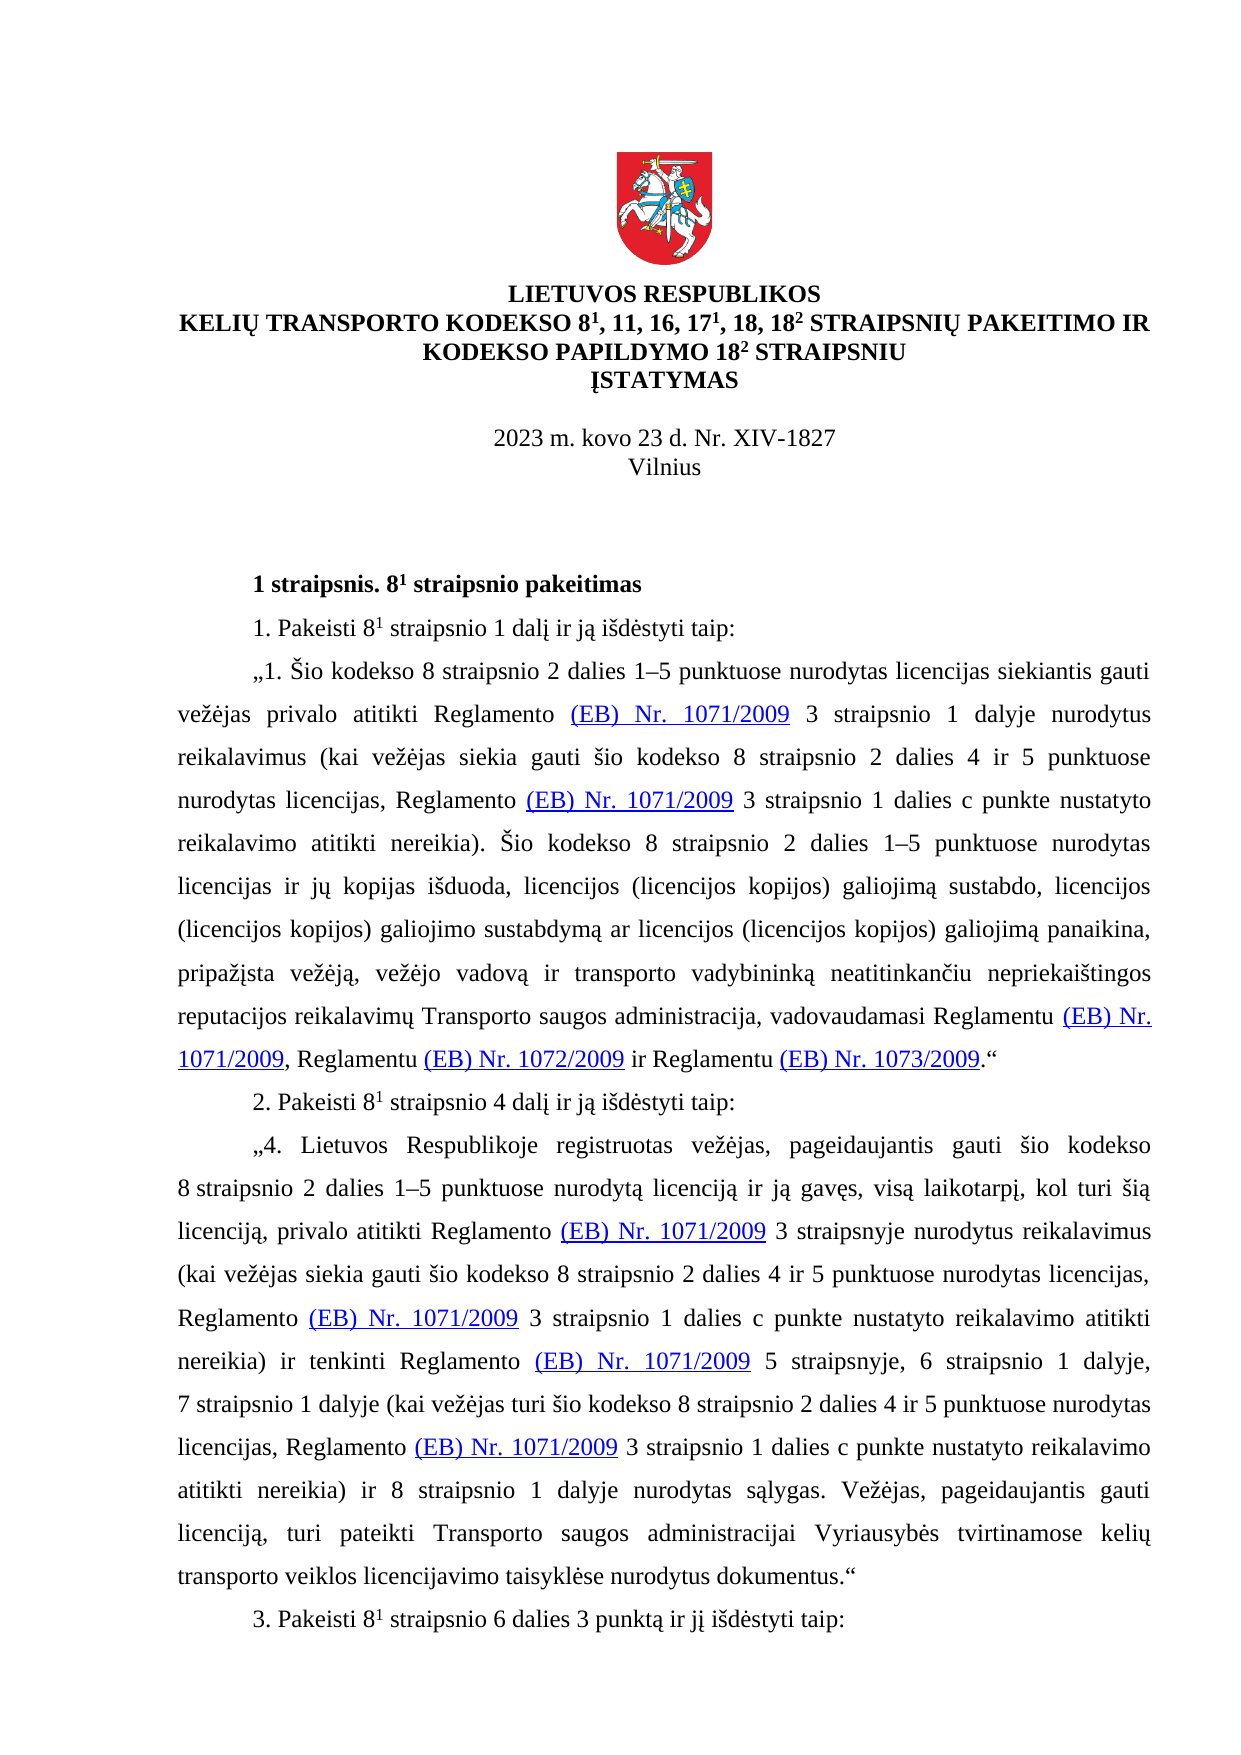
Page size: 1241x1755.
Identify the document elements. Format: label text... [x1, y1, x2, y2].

text LIETUVOS RESPUBLIKOS [177, 279, 1152, 308]
text 3. Pakeisti 81 straipsnio 6 dalies 3 punktą ir jį išdėstyti taip: [177, 1604, 1152, 1633]
text KELIŲ TRANSPORTO KODEKSO 81, 11, 16, 171, 18, 182 STRAIPSNIŲ PAKEITIMO IR KODEKSO PAPILDYMO 182 STRAIPSNIU [177, 308, 1152, 365]
text 1 straipsnis. 81 straipsnio pakeitimas [177, 569, 1152, 598]
text 1. Pakeisti 81 straipsnio 1 dalį ir ją išdėstyti taip: [177, 613, 1152, 641]
text Vilnius [177, 452, 1152, 480]
text „1. Šio kodekso 8 straipsnio 2 dalies 1–5 punktuose nurodytas licencijas siekiantis gauti vežėjas privalo atitikti Reglamento (EB) Nr. 1071/2009 3 straipsnio 1 dalyje nurodytus reikalavimus (kai vežėjas siekia gauti šio kodekso 8 straipsnio 2 dalies 4 ir 5 punktuose nurodytas licencijas, Reglamento (EB) Nr. 1071/2009 3 straipsnio 1 dalies c punkte nustatyto reikalavimo atitikti nereikia). Šio kodekso 8 straipsnio 2 dalies 1–5 punktuose nurodytas licencijas ir jų kopijas išduoda, licencijos (licencijos kopijos) galiojimą sustabdo, licencijos (licencijos kopijos) galiojimo sustabdymą ar licencijos (licencijos kopijos) galiojimą panaikina, pripažįsta vežėją, vežėjo vadovą ir transporto vadybininką neatitinkančiu nepriekaištingos reputacijos reikalavimų Transporto saugos administracija, vadovaudamasi Reglamentu (EB) Nr. 1071/2009, Reglamentu (EB) Nr. 1072/2009 ir Reglamentu (EB) Nr. 1073/2009.“ [177, 656, 1152, 1073]
text „4. Lietuvos Respublikoje registruotas vežėjas, pageidaujantis gauti šio kodekso 8 straipsnio 2 dalies 1–5 punktuose nurodytą licenciją ir ją gavęs, visą laikotarpį, kol turi šią licenciją, privalo atitikti Reglamento (EB) Nr. 1071/2009 3 straipsnyje nurodytus reikalavimus (kai vežėjas siekia gauti šio kodekso 8 straipsnio 2 dalies 4 ir 5 punktuose nurodytas licencijas, Reglamento (EB) Nr. 1071/2009 3 straipsnio 1 dalies c punkte nustatyto reikalavimo atitikti nereikia) ir tenkinti Reglamento (EB) Nr. 1071/2009 5 straipsnyje, 6 straipsnio 1 dalyje, 7 straipsnio 1 dalyje (kai vežėjas turi šio kodekso 8 straipsnio 2 dalies 4 ir 5 punktuose nurodytas licencijas, Reglamento (EB) Nr. 1071/2009 3 straipsnio 1 dalies c punkte nustatyto reikalavimo atitikti nereikia) ir 8 straipsnio 1 dalyje nurodytas sąlygas. Vežėjas, pageidaujantis gauti licenciją, turi pateikti Transporto saugos administracijai Vyriausybės tvirtinamose kelių transporto veiklos licencijavimo taisyklėse nurodytus dokumentus.“ [177, 1130, 1152, 1590]
text 2. Pakeisti 81 straipsnio 4 dalį ir ją išdėstyti taip: [177, 1087, 1152, 1116]
text ĮSTATYMAS [177, 365, 1152, 394]
text 2023 m. kovo 23 d. Nr. XIV-1827 [177, 423, 1152, 452]
